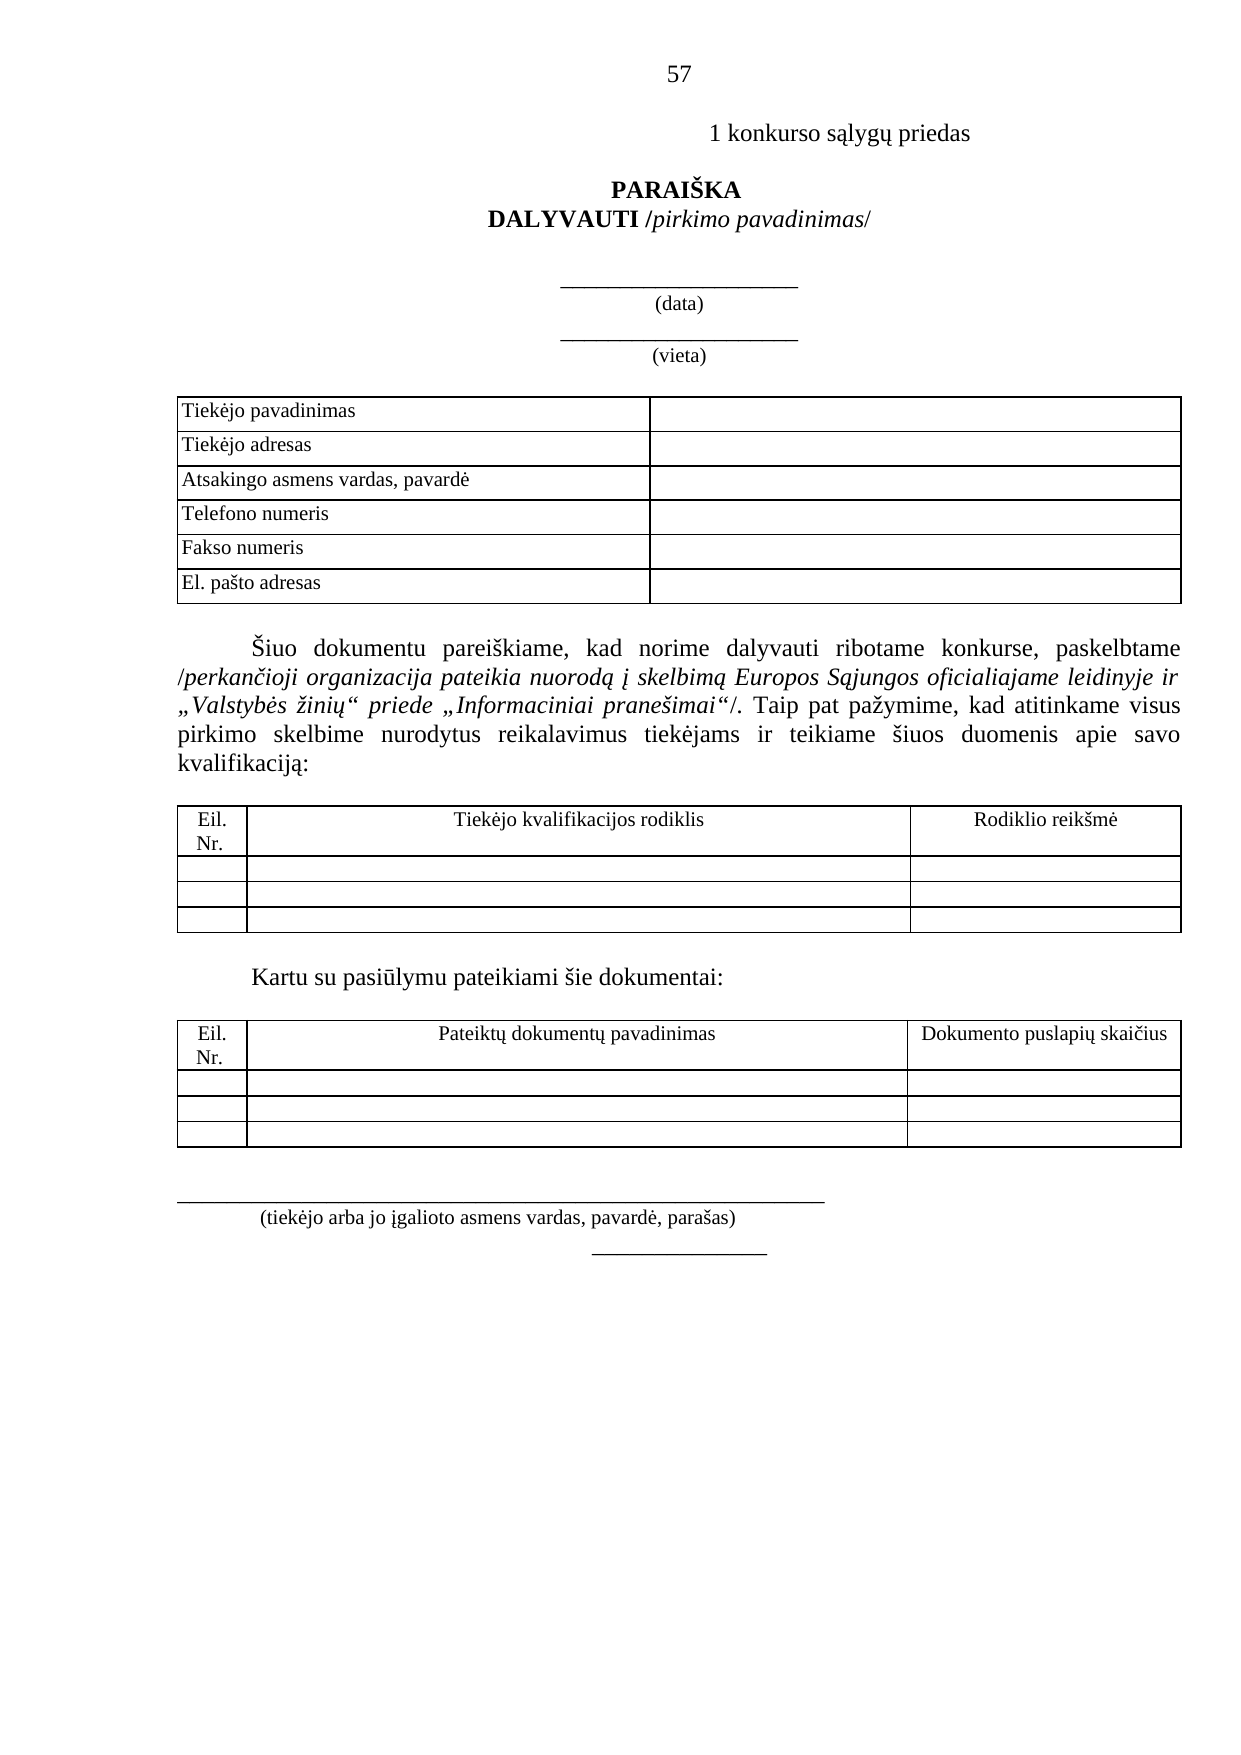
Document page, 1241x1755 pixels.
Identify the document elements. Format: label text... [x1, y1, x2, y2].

text 1 konkurso sąlygų priedas [709, 118, 1181, 147]
table_header Pateiktų dokumentų pavadinimas [248, 1021, 907, 1069]
table_cell [911, 908, 1180, 932]
text (tiekėjo arba jo įgalioto asmens vardas, pavardė, parašas) [177, 1205, 1181, 1229]
table_cell [908, 1122, 1180, 1146]
table_cell [651, 432, 1180, 465]
table_cell [651, 501, 1180, 534]
table_header [651, 398, 1180, 431]
table_header Dokumento puslapių skaičius [908, 1021, 1180, 1069]
table_header Tiekėjo pavadinimas [178, 398, 649, 431]
table_cell Atsakingo asmens vardas, pavardė [178, 467, 649, 499]
table_header Eil. Nr. [178, 807, 246, 855]
table_cell [248, 1122, 907, 1146]
table_cell [178, 908, 246, 932]
text (data) [177, 291, 1181, 315]
table_cell [248, 857, 910, 881]
table_header Tiekėjo kvalifikacijos rodiklis [248, 807, 910, 855]
table_cell [651, 535, 1180, 568]
table_cell [908, 1097, 1180, 1121]
table_cell Telefono numeris [178, 501, 649, 534]
table_header Eil. Nr. [178, 1021, 246, 1069]
table_cell [248, 882, 910, 906]
text DALYVAUTI /pirkimo pavadinimas/ [177, 204, 1181, 233]
table_cell [911, 882, 1180, 906]
table_cell [248, 908, 910, 932]
table_cell [908, 1071, 1180, 1095]
text (vieta) [177, 343, 1181, 367]
table_header Rodiklio reikšmė [911, 807, 1180, 855]
table_cell [248, 1097, 907, 1121]
table_cell El. pašto adresas [178, 570, 649, 602]
table_cell Fakso numeris [178, 535, 649, 568]
table_cell [178, 1071, 246, 1095]
text PARAIŠKA [177, 176, 1181, 204]
text ______________ [177, 1229, 1181, 1258]
text Šiuo dokumentu pareiškiame, kad norime dalyvauti ribotame konkurse, paskelbtame /perkančioji organizacija pateikia nuorodą į skelbimą Europos Sąjungos oficialiajame leidinyje ir „Valstybės žinių“ priede „Informaciniai pranešimai“/. Taip pat pažymime, kad atitinkame visus pirkimo skelbime nurodytus reikalavimus tiekėjams ir teikiame šiuos duomenis apie savo kvalifikaciją: [177, 633, 1181, 777]
table_cell [178, 1097, 246, 1121]
text Kartu su pasiūlymu pateikiami šie dokumentai: [177, 962, 1181, 991]
table_cell [651, 570, 1180, 602]
table_cell [248, 1071, 907, 1095]
table_cell [178, 1122, 246, 1146]
table_cell [911, 857, 1180, 881]
table_cell Tiekėjo adresas [178, 432, 649, 465]
table_cell [651, 467, 1180, 499]
table_cell [178, 857, 246, 881]
table_cell [178, 882, 246, 906]
